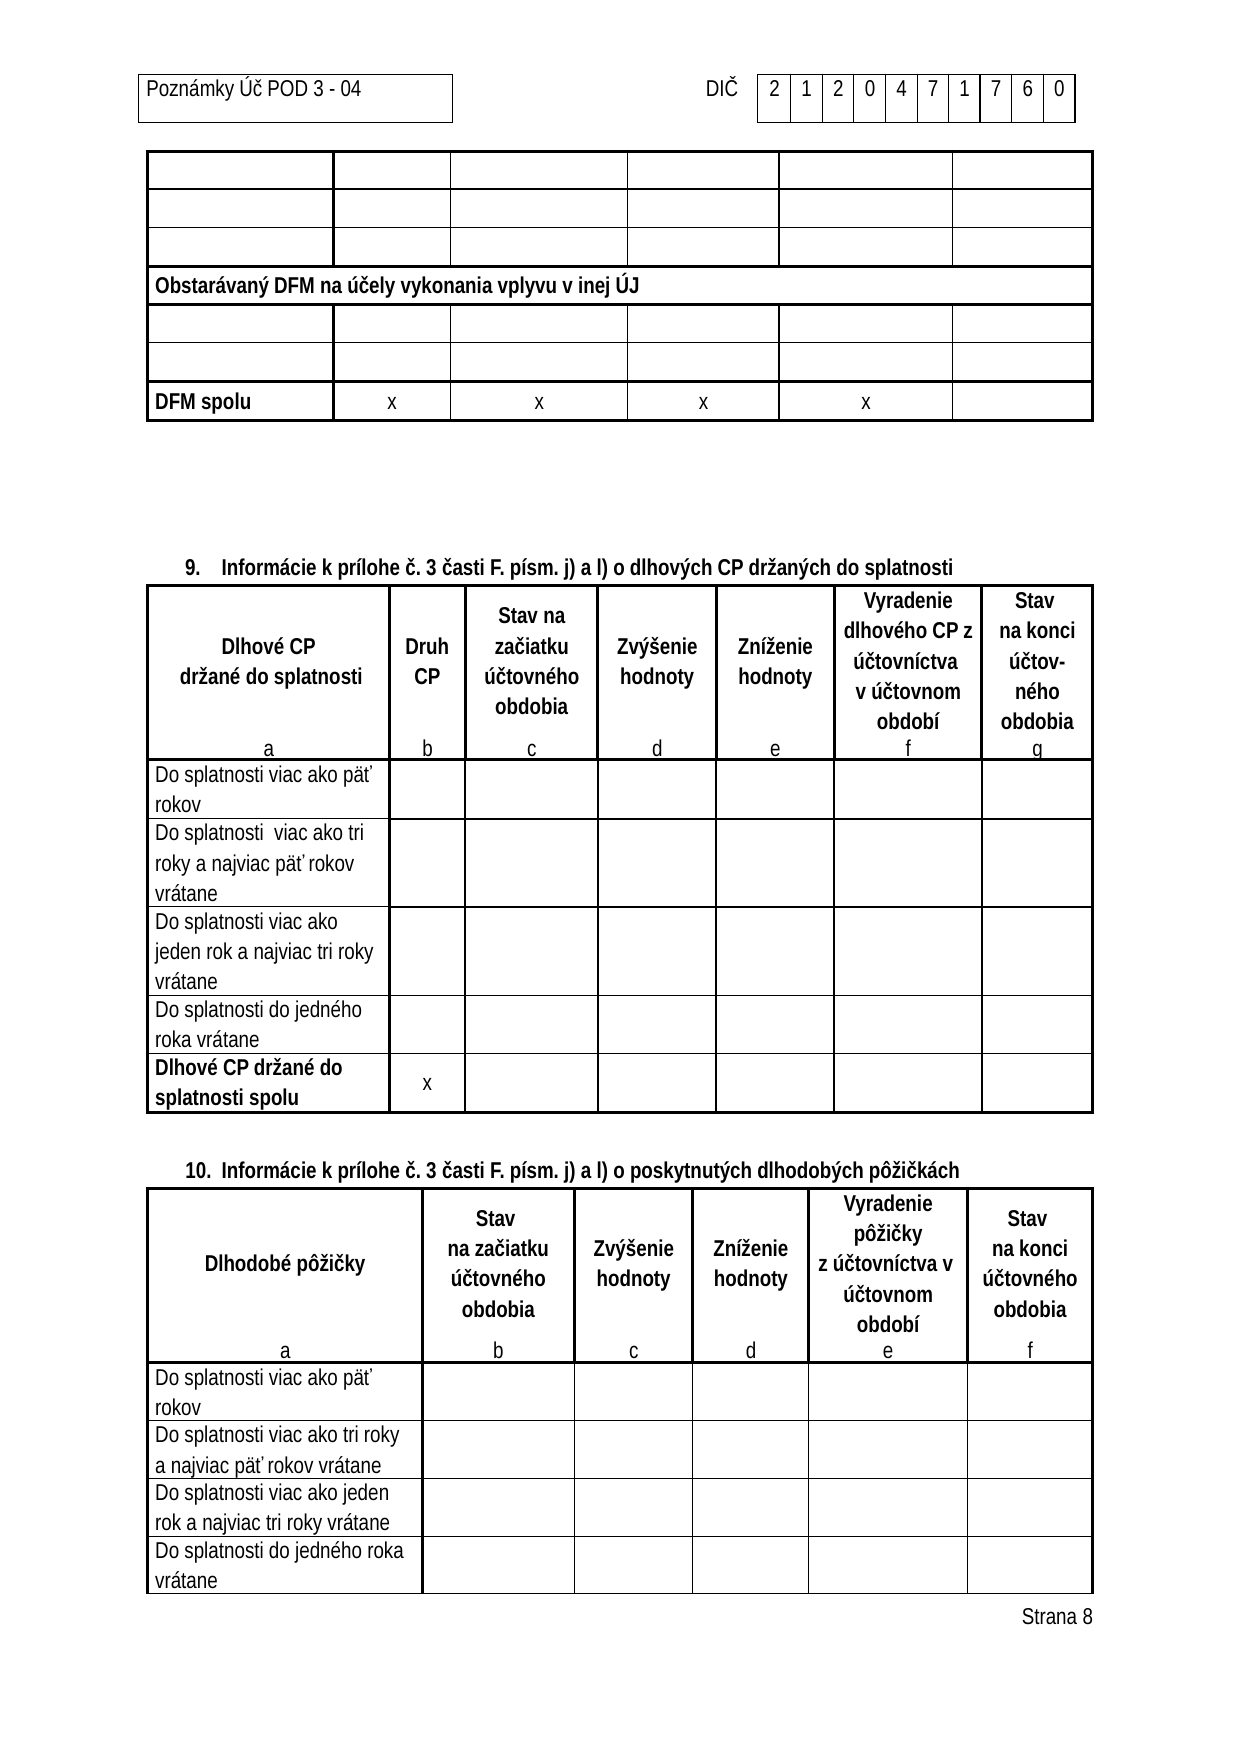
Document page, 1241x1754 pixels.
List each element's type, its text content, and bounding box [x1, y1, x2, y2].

table_header Vyradenie dlhového CP z účtovníctva v účtovnom období [836, 587, 980, 734]
table_cell [424, 1421, 574, 1478]
table_cell Dlhové CP držané do splatnosti spolu [149, 1054, 388, 1111]
table_header Stav na začiatku účtovného obdobia [424, 1190, 573, 1337]
table_cell [780, 343, 952, 380]
table_cell [466, 908, 597, 994]
table_cell [835, 996, 981, 1053]
table_cell [968, 1421, 1091, 1478]
table_cell [983, 820, 1091, 906]
table_cell b [424, 1337, 573, 1361]
table_cell [451, 153, 627, 188]
table_cell [983, 761, 1091, 818]
table_header Zníženie hodnoty [694, 1190, 807, 1337]
table_cell Obstarávaný DFM na účely vykonania vplyvu v inej ÚJ [149, 268, 1091, 303]
table_cell [149, 306, 332, 342]
table_cell [451, 306, 627, 342]
table_cell [335, 306, 450, 342]
table_header Druh CP [391, 587, 464, 734]
table_cell [599, 908, 715, 994]
table_cell [983, 908, 1091, 994]
table_cell [717, 908, 833, 994]
table_cell Do splatnosti do jedného roka vrátane [149, 1537, 421, 1593]
table_cell [953, 228, 1091, 265]
table_cell [424, 1364, 574, 1420]
title Informácie k prílohe č. 3 časti F. písm. j) a l) o dlhových CP držaných do splatnosti [185, 554, 1093, 580]
table_cell Do splatnosti viac ako päť rokov [149, 1364, 421, 1420]
table_cell [809, 1537, 967, 1593]
table_cell [424, 1537, 574, 1593]
table_cell [968, 1537, 1091, 1593]
table_cell [809, 1364, 967, 1420]
table_cell [835, 1054, 981, 1111]
table_cell a [149, 735, 388, 758]
table_cell [983, 1054, 1091, 1111]
table_cell [953, 343, 1091, 380]
table_cell [335, 190, 450, 226]
table_cell d [694, 1337, 807, 1361]
table_cell [717, 996, 833, 1053]
table_cell Do splatnosti viac ako jeden rok a najviac tri roky vrátane [149, 907, 388, 994]
table_cell x [451, 383, 627, 418]
table_cell Do splatnosti viac ako jeden rok a najviac tri roky vrátane [149, 1479, 421, 1536]
table_cell f [836, 735, 980, 758]
table_cell [466, 820, 597, 906]
table_cell [424, 1479, 574, 1536]
table_cell [693, 1421, 808, 1478]
table_cell e [718, 735, 833, 758]
table_header Dlhodobé pôžičky [149, 1190, 421, 1337]
table_cell [835, 820, 981, 906]
table_cell [149, 153, 332, 188]
table_cell [953, 190, 1091, 226]
table_cell [835, 908, 981, 994]
table_cell [628, 153, 778, 188]
table_cell [451, 228, 627, 265]
table_cell [451, 343, 627, 380]
table_cell [466, 1054, 597, 1111]
table_cell [968, 1479, 1091, 1536]
table_cell [717, 820, 833, 906]
table_cell [599, 1054, 715, 1111]
table_cell [809, 1421, 967, 1478]
table_cell [780, 153, 952, 188]
table_cell [391, 761, 464, 818]
table_cell [780, 190, 952, 226]
table_cell [599, 761, 715, 818]
table_cell e [810, 1337, 966, 1361]
table_cell [575, 1479, 692, 1536]
table_cell x [335, 383, 450, 418]
table_cell Do splatnosti do jedného roka vrátane [149, 996, 388, 1053]
table_cell [575, 1537, 692, 1593]
table_cell a [149, 1337, 421, 1361]
table_cell f [969, 1337, 1091, 1361]
table_cell [466, 761, 597, 818]
table_cell [983, 996, 1091, 1053]
table_cell x [628, 383, 778, 418]
table_cell [335, 153, 450, 188]
table_cell [149, 343, 332, 380]
table_cell [575, 1364, 692, 1420]
table_cell [451, 190, 627, 226]
table_cell [335, 343, 450, 380]
table_cell [693, 1537, 808, 1593]
table_header Zvýšenie hodnoty [576, 1190, 691, 1337]
table_cell [599, 820, 715, 906]
table_cell [693, 1479, 808, 1536]
table_cell [149, 228, 332, 265]
table_cell g [983, 735, 1091, 758]
table_cell [780, 306, 952, 342]
table_cell [780, 228, 952, 265]
table_cell Do splatnosti viac ako tri roky a najviac päť rokov vrátane [149, 819, 388, 906]
table_cell [809, 1479, 967, 1536]
table_header Stav na začiatku účtovného obdobia [467, 587, 596, 734]
table_cell [466, 996, 597, 1053]
table_header Dlhové CP držané do splatnosti [149, 587, 388, 734]
table_cell [953, 306, 1091, 342]
table_cell Do splatnosti viac ako tri roky a najviac päť rokov vrátane [149, 1421, 421, 1478]
table_cell [575, 1421, 692, 1478]
table_header Stav na konci účtov-ného obdobia [983, 587, 1091, 734]
table_header Vyradenie pôžičky z účtovníctva v účtovnom období [810, 1190, 966, 1337]
table_cell [953, 153, 1091, 188]
table_cell [628, 306, 778, 342]
table_cell [391, 820, 464, 906]
table_cell [149, 190, 332, 226]
table_cell [599, 996, 715, 1053]
table_cell [717, 761, 833, 818]
table_cell [391, 996, 464, 1053]
table_cell c [467, 735, 596, 758]
table_cell c [576, 1337, 691, 1361]
table_cell DFM spolu [149, 383, 332, 418]
table_header Zníženie hodnoty [718, 587, 833, 734]
table_cell [628, 190, 778, 226]
table_cell [693, 1364, 808, 1420]
table_cell x [391, 1054, 464, 1111]
table_cell [628, 228, 778, 265]
table_cell [968, 1364, 1091, 1420]
table_header Stav na konci účtovného obdobia [969, 1190, 1091, 1337]
table_header Zvýšenie hodnoty [599, 587, 715, 734]
table_cell d [599, 735, 715, 758]
table_cell [953, 383, 1091, 418]
table_cell x [780, 383, 952, 418]
table_cell [717, 1054, 833, 1111]
table_cell [628, 343, 778, 380]
table_cell b [391, 735, 464, 758]
title Informácie k prílohe č. 3 časti F. písm. j) a l) o poskytnutých dlhodobých pôžičkách [185, 1157, 1093, 1183]
table_cell [835, 761, 981, 818]
table_cell [335, 228, 450, 265]
table_cell Do splatnosti viac ako päť rokov [149, 761, 388, 818]
table_cell [391, 908, 464, 994]
